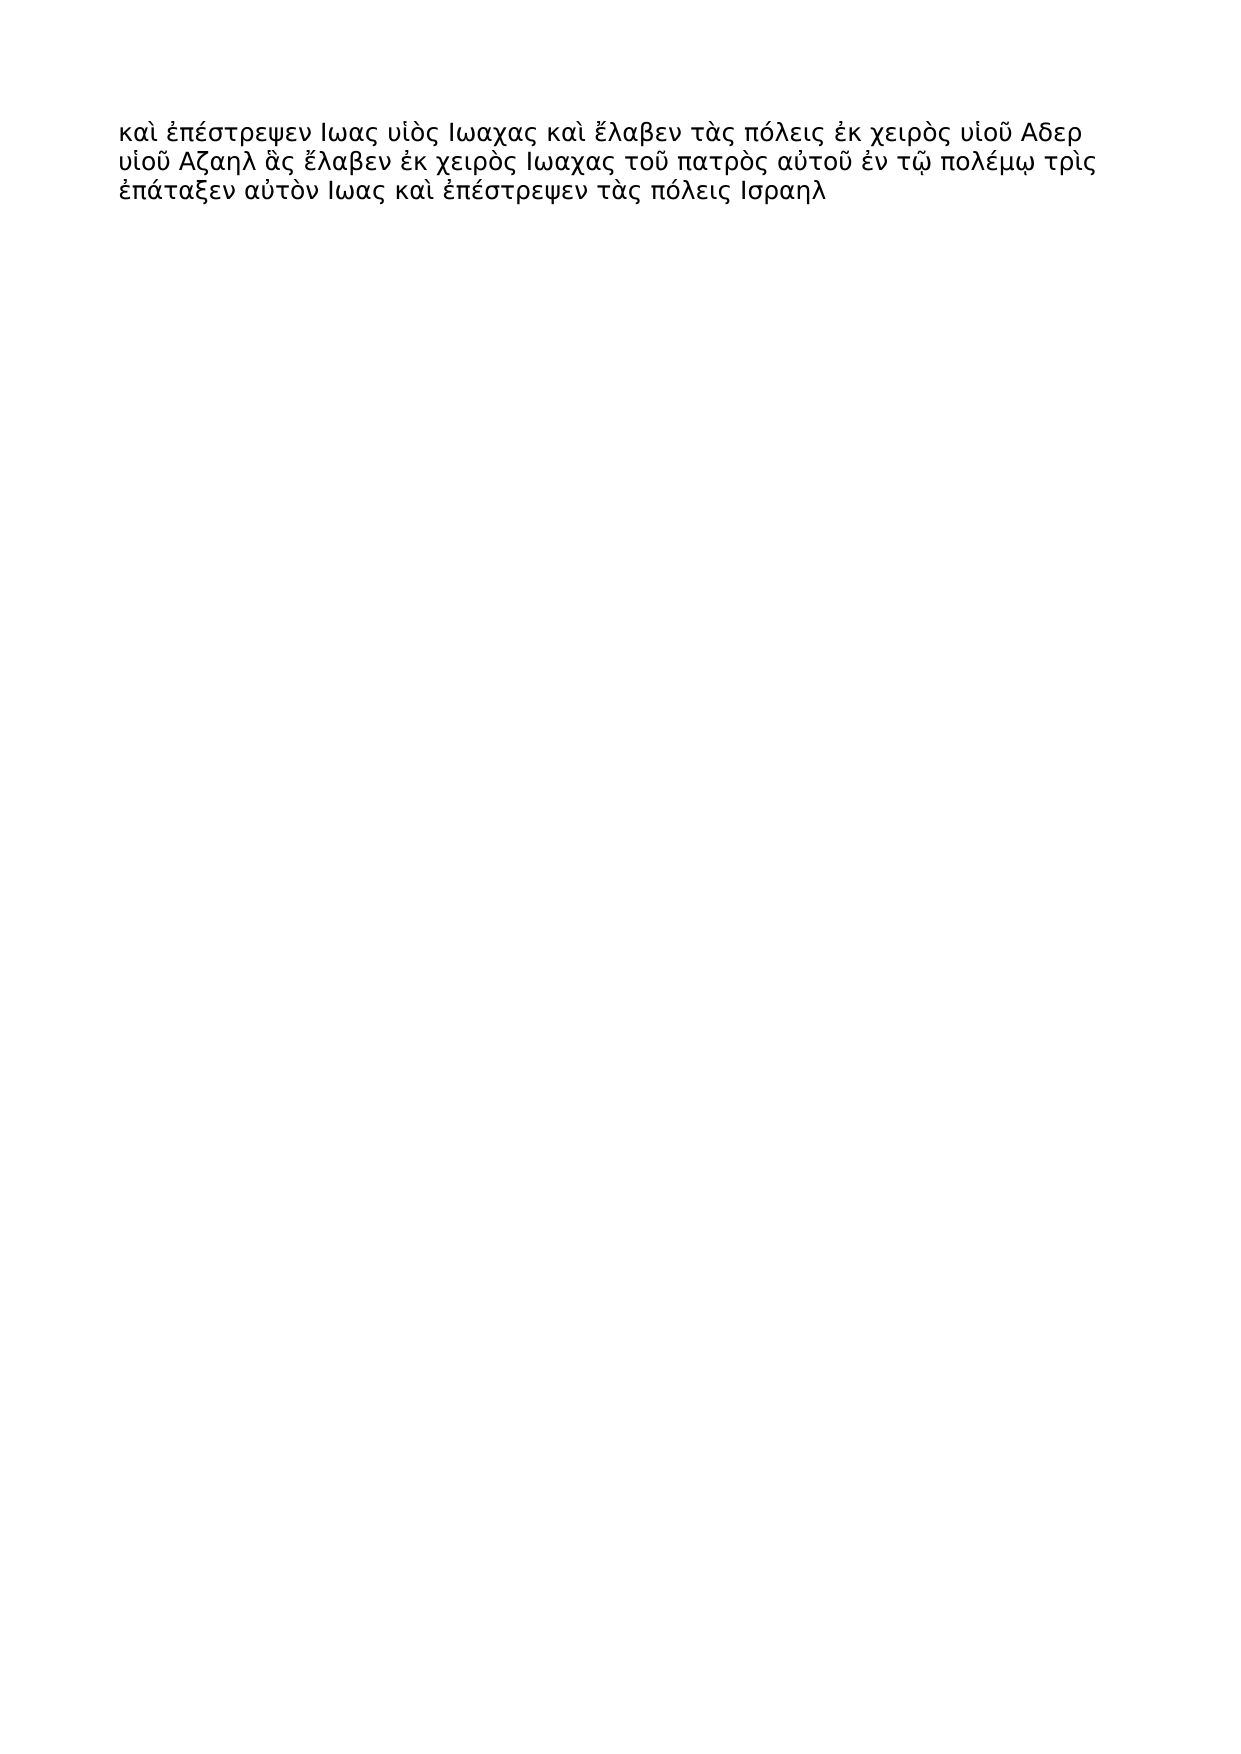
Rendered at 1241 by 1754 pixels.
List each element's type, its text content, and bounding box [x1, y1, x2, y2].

text καὶ ἐπέστρεψεν Ιωας υἱὸς Ιωαχας καὶ ἔλαβεν τὰς πόλεις ἐκ χειρὸς υἱοῦ Αδερ υἱοῦ Αζαηλ ἃς ἔλαβεν ἐκ χειρὸς Ιωαχας τοῦ πατρὸς αὐτοῦ ἐν τῷ πολέμῳ τρὶς ἐπάταξεν αὐτὸν Ιωας καὶ ἐπέστρεψεν τὰς πόλεις Ισραηλ [118, 118, 1122, 206]
